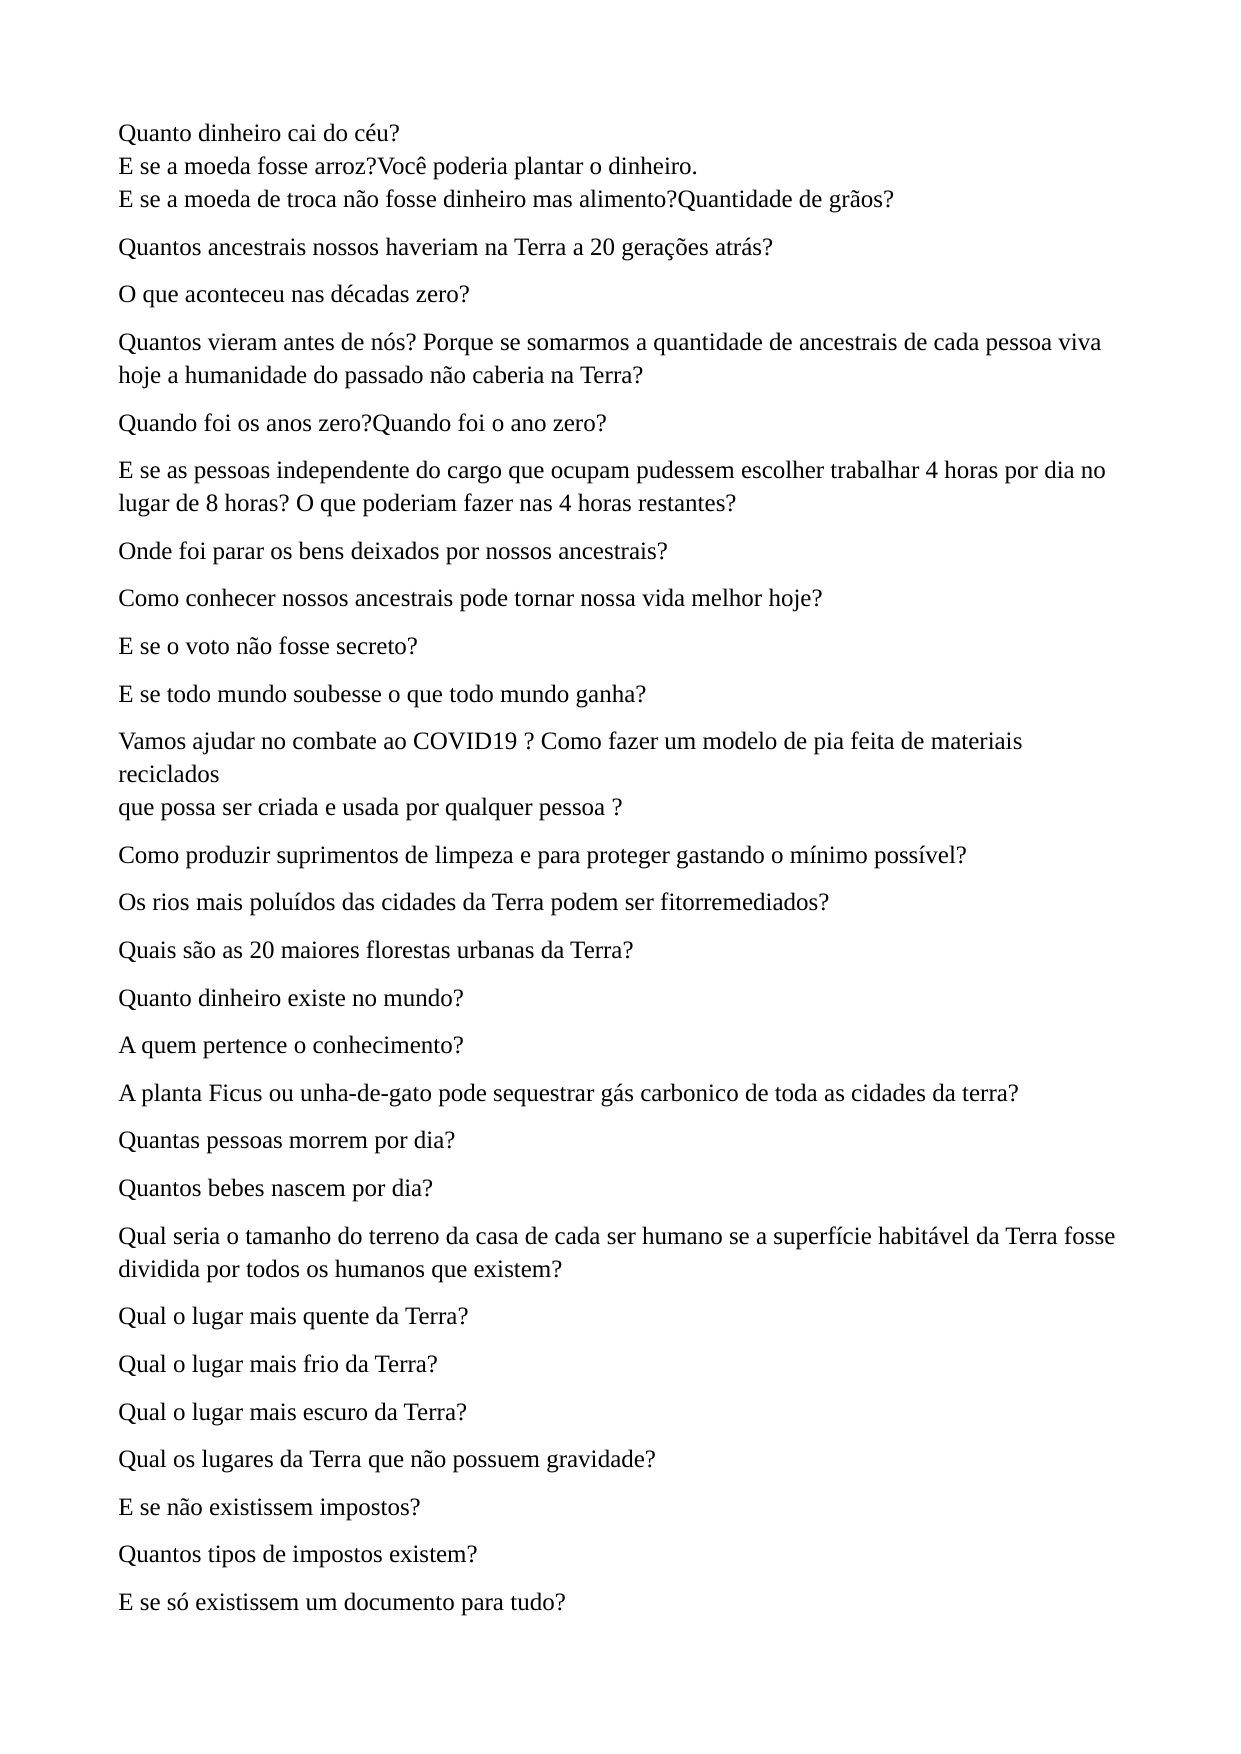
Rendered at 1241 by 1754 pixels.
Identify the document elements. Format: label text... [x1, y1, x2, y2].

text A quem pertence o conhecimento? [118, 1030, 1122, 1059]
text E se todo mundo soubesse o que todo mundo ganha? [118, 679, 1122, 707]
text Qual o lugar mais quente da Terra? [118, 1301, 1122, 1330]
text O que aconteceu nas décadas zero? [118, 279, 1122, 308]
text E se o voto não fosse secreto? [118, 631, 1122, 660]
text Como produzir suprimentos de limpeza e para proteger gastando o mínimo possível? [118, 840, 1122, 869]
text Quantos vieram antes de nós? Porque se somarmos a quantidade de ancestrais de cada pessoa viva hoje a humanidade do passado não caberia na Terra? [118, 327, 1122, 389]
text Como conhecer nossos ancestrais pode tornar nossa vida melhor hoje? [118, 583, 1122, 612]
text E se as pessoas independente do cargo que ocupam pudessem escolher trabalhar 4 horas por dia no lugar de 8 horas? O que poderiam fazer nas 4 horas restantes? [118, 455, 1122, 517]
text Quantos tipos de impostos existem? [118, 1539, 1122, 1568]
text Vamos ajudar no combate ao COVID19 ? Como fazer um modelo de pia feita de materiais reciclados que possa ser criada e usada por qualquer pessoa ? [118, 726, 1122, 821]
text E se não existissem impostos? [118, 1492, 1122, 1521]
text Os rios mais poluídos das cidades da Terra podem ser fitorremediados? [118, 887, 1122, 916]
text Quando foi os anos zero?Quando foi o ano zero? [118, 408, 1122, 436]
text Qual os lugares da Terra que não possuem gravidade? [118, 1444, 1122, 1473]
text Quanto dinheiro cai do céu? E se a moeda fosse arroz?Você poderia plantar o dinheiro. E se a moeda de troca não fosse dinheiro mas alimento?Quantidade de grãos? [118, 118, 1122, 213]
text Quantos bebes nascem por dia? [118, 1173, 1122, 1202]
text A planta Ficus ou unha-de-gato pode sequestrar gás carbonico de toda as cidades da terra? [118, 1078, 1122, 1107]
text Quanto dinheiro existe no mundo? [118, 983, 1122, 1011]
text Quantos ancestrais nossos haveriam na Terra a 20 gerações atrás? [118, 232, 1122, 261]
text E se só existissem um documento para tudo? [118, 1587, 1122, 1616]
text Qual o lugar mais escuro da Terra? [118, 1397, 1122, 1425]
text Onde foi parar os bens deixados por nossos ancestrais? [118, 536, 1122, 564]
text Quais são as 20 maiores florestas urbanas da Terra? [118, 935, 1122, 964]
text Quantas pessoas morrem por dia? [118, 1126, 1122, 1154]
text Qual o lugar mais frio da Terra? [118, 1349, 1122, 1378]
text Qual seria o tamanho do terreno da casa de cada ser humano se a superfície habitável da Terra fosse dividida por todos os humanos que existem? [118, 1221, 1122, 1282]
